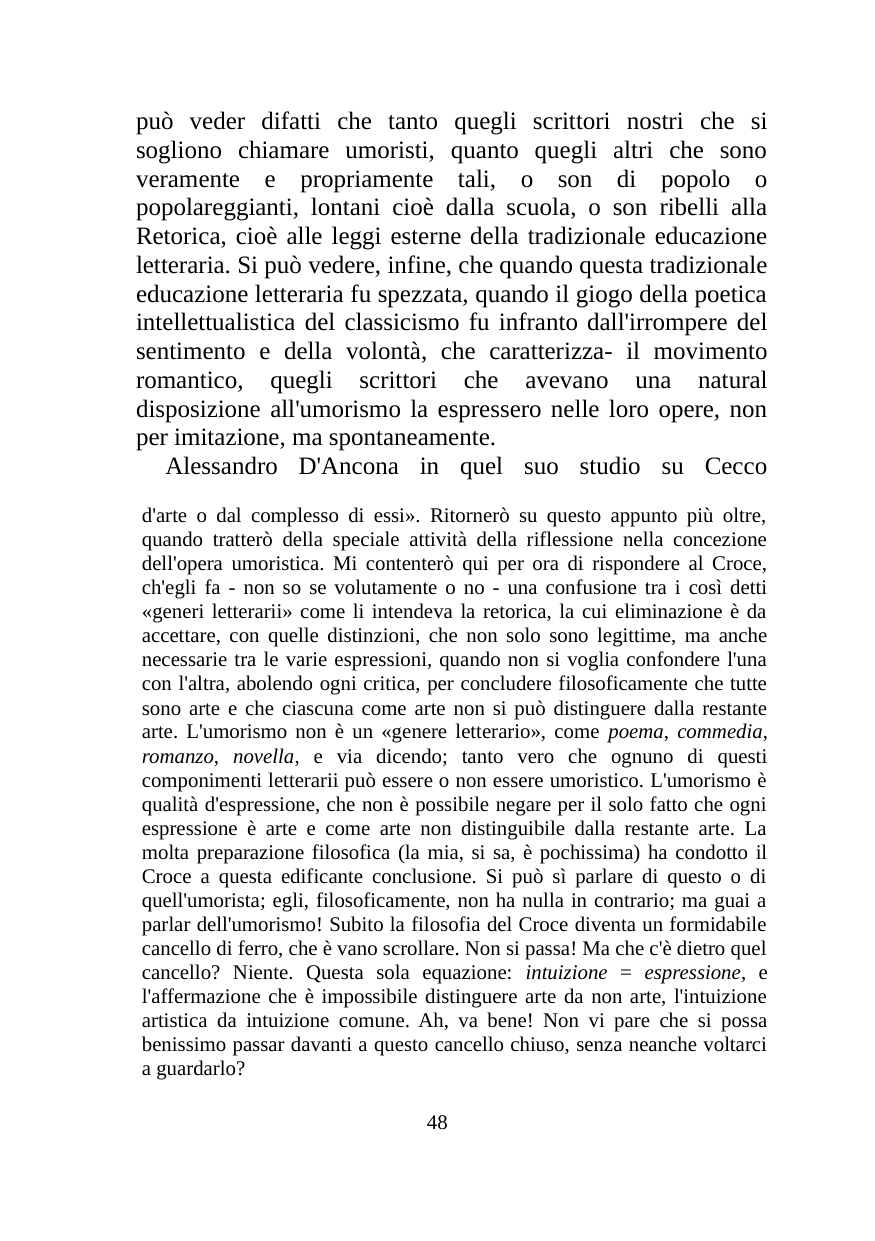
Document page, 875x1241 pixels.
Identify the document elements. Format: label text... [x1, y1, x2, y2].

text L'umorismo, come vedremo, per il suo intimo, specioso, essenziale processo, inevitabilmente scompone, disordina, discorda; quando, comunemente, l'arte in genere, com'era insegnata dalla scuola, dalla retorica, era sopratutto composizione esteriore, accordo logicamente ordinato. E si può veder difatti che tanto quegli scrittori nostri che si sogliono chiamare umoristi, quanto quegli altri che sono veramente e propriamente tali, o son di popolo o popolareggianti, lontani cioè dalla scuola, o son ribelli alla Retorica, cioè alle leggi esterne della tradizionale educazione letteraria. Si può vedere, infine, che quando questa tradizionale educazione letteraria fu spezzata, quando il giogo della poetica intellettualistica del classicismo fu infranto dall'irrompere del sentimento e della volontà, che caratterizza- il movimento romantico, quegli scrittori che avevano una natural disposizione all'umorismo la espressero nelle loro opere, non per imitazione, ma spontaneamente. [136, 106, 768, 451]
text d'arte o dal complesso di essi». Ritornerò su questo appunto più oltre, quando tratterò della speciale attività della riflessione nella concezione dell'opera umoristica. Mi contenterò qui per ora di rispondere al Croce, ch'egli fa - non so se volutamente o no - una confusione tra i così detti «generi letterarii» come li intendeva la retorica, la cui eliminazione è da accettare, con quelle distinzioni, che non solo sono legittime, ma anche necessarie tra le varie espressioni, quando non si voglia confondere l'una con l'altra, abolendo ogni critica, per concludere filosoficamente che tutte sono arte e che ciascuna come arte non si può distinguere dalla restante arte. L'umorismo non è un «genere letterario», come poema, commedia, romanzo, novella, e via dicendo; tanto vero che ognuno di questi componimenti letterarii può essere o non essere umoristico. L'umorismo è qualità d'espressione, che non è possibile negare per il solo fatto che ogni espressione è arte e come arte non distinguibile dalla restante arte. La molta preparazione filosofica (la mia, si sa, è pochissima) ha condotto il Croce a questa edificante conclusione. Si può sì parlare di questo o di quell'umorista; egli, filosoficamente, non ha nulla in contrario; ma guai a parlar dell'umorismo! Subito la filosofia del Croce diventa un formidabile cancello di ferro, che è vano scrollare. Non si passa! Ma che c'è dietro quel cancello? Niente. Questa sola equazione: intuizione = espressione, e l'affermazione che è impossibile distinguere arte da non arte, l'intuizione artistica da intuizione comune. Ah, va bene! Non vi pare che si possa benissimo passar davanti a questo cancello chiuso, senza neanche voltarci a guardarlo? [106, 503, 768, 1080]
text Alessandro D'Ancona in quel suo studio su Cecco [136, 451, 768, 480]
